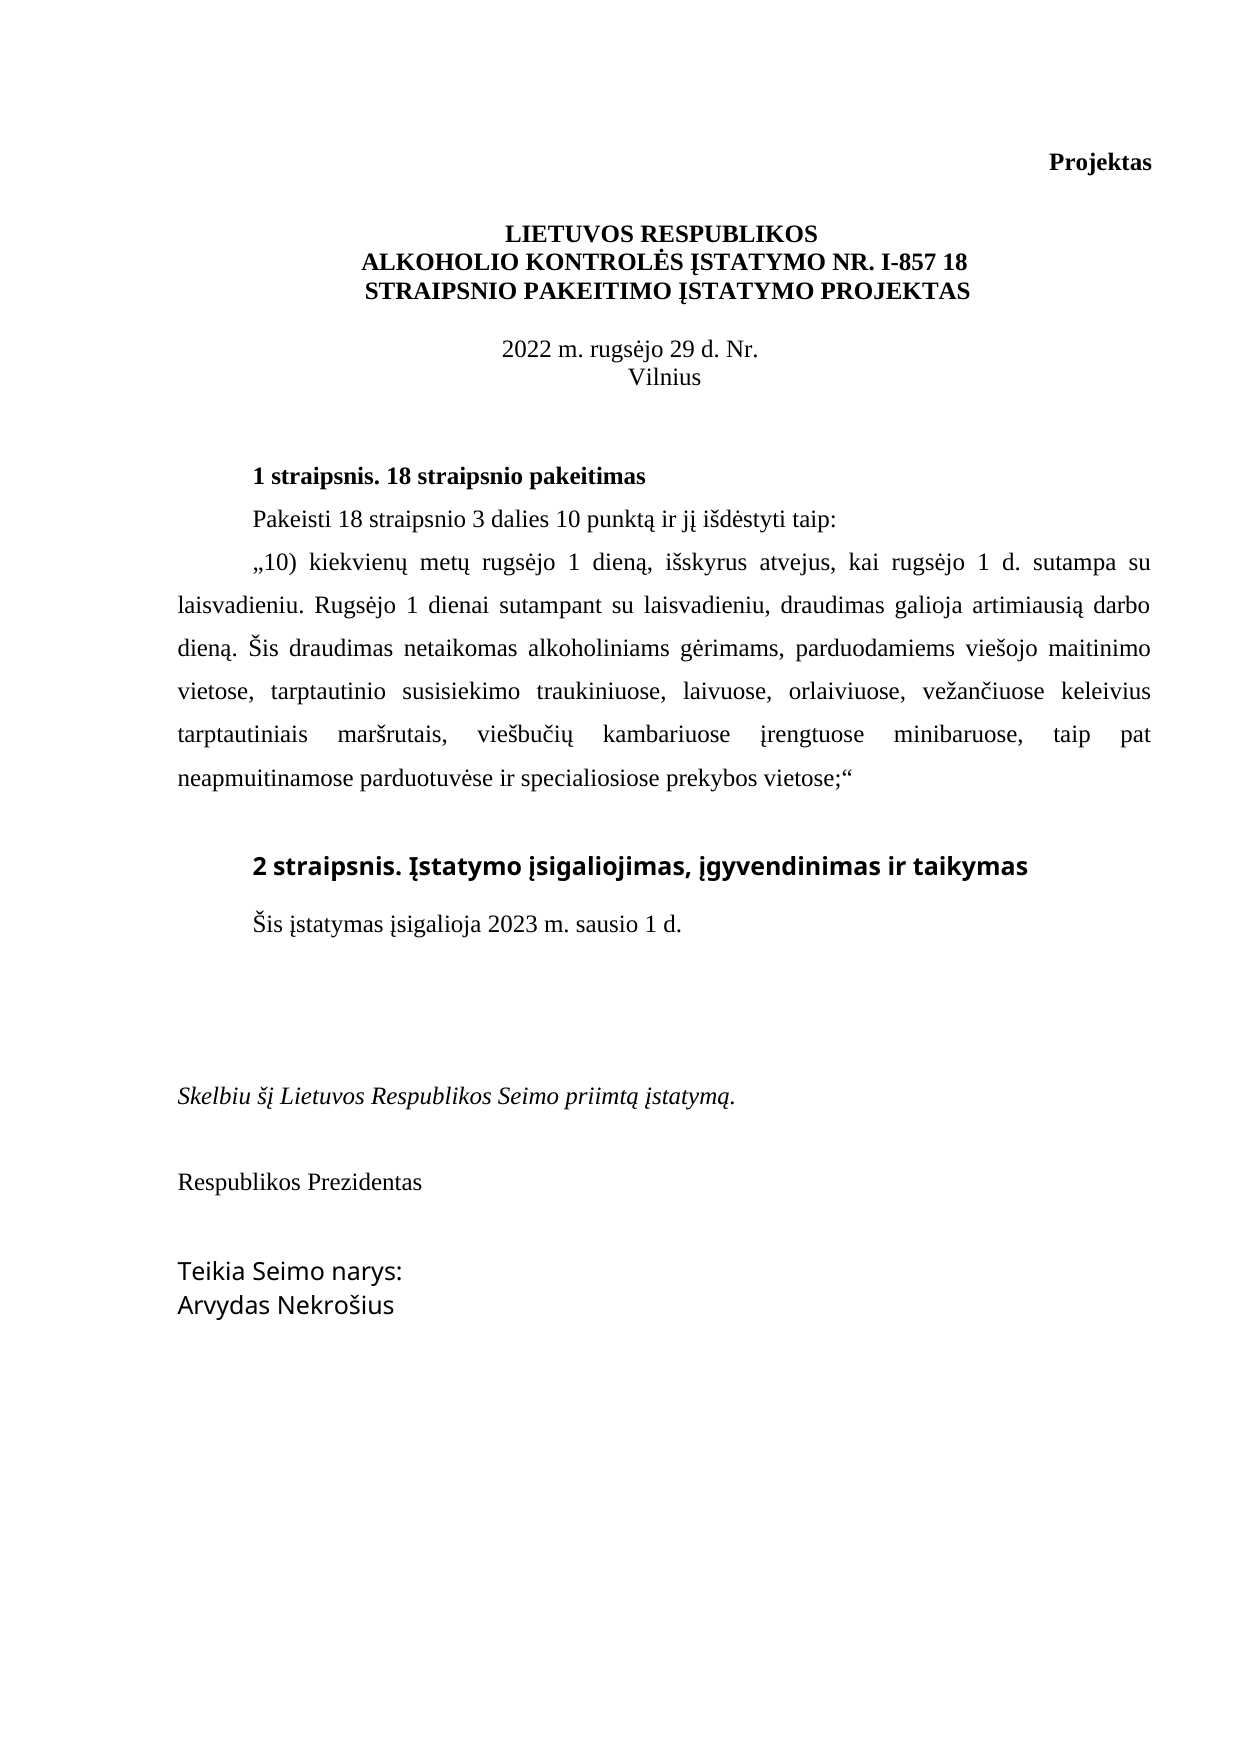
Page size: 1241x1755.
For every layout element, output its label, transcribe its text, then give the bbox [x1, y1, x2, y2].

text Respublikos Prezidentas [177, 1167, 1152, 1196]
text Lietuvos Respublikos ALKOHOLIO KONTROLĖS ĮSTATYMO NR. I-857 18 [177, 219, 1152, 276]
text 2022 m. rugsėjo 29 d. Nr. [177, 334, 1152, 362]
text Pakeisti 18 straipsnio 3 dalies 10 punktą ir jį išdėstyti taip: [177, 504, 1152, 533]
text 2 straipsnis. Įstatymo įsigaliojimas, įgyvendinimas ir taikymas [177, 849, 1152, 883]
text Vilnius [177, 362, 1152, 391]
text „10) kiekvienų metų rugsėjo 1 dieną, išskyrus atvejus, kai rugsėjo 1 d. sutampa su laisvadieniu. Rugsėjo 1 dienai sutampant su laisvadieniu, draudimas galioja artimiausią darbo dieną. Šis draudimas netaikomas alkoholiniams gėrimams, parduodamiems viešojo maitinimo vietose, tarptautinio susisiekimo traukiniuose, laivuose, orlaiviuose, vežančiuose keleivius tarptautiniais maršrutais, viešbučių kambariuose įrengtuose minibaruose, taip pat neapmuitinamose parduotuvėse ir specialiosiose prekybos vietose;“ [177, 547, 1152, 791]
text Skelbiu šį Lietuvos Respublikos Seimo priimtą įstatymą. [177, 1081, 1152, 1109]
text Arvydas Nekrošius [177, 1287, 1152, 1321]
text Teikia Seimo narys: [177, 1253, 1152, 1287]
text Šis įstatymas įsigalioja 2023 m. sausio 1 d. [177, 900, 1152, 937]
text straipsnio pakeitimo įstatymo projektas [177, 276, 1152, 305]
text 1 straipsnis. 18 straipsnio pakeitimas [177, 461, 1152, 489]
text Projektas [177, 147, 1152, 176]
